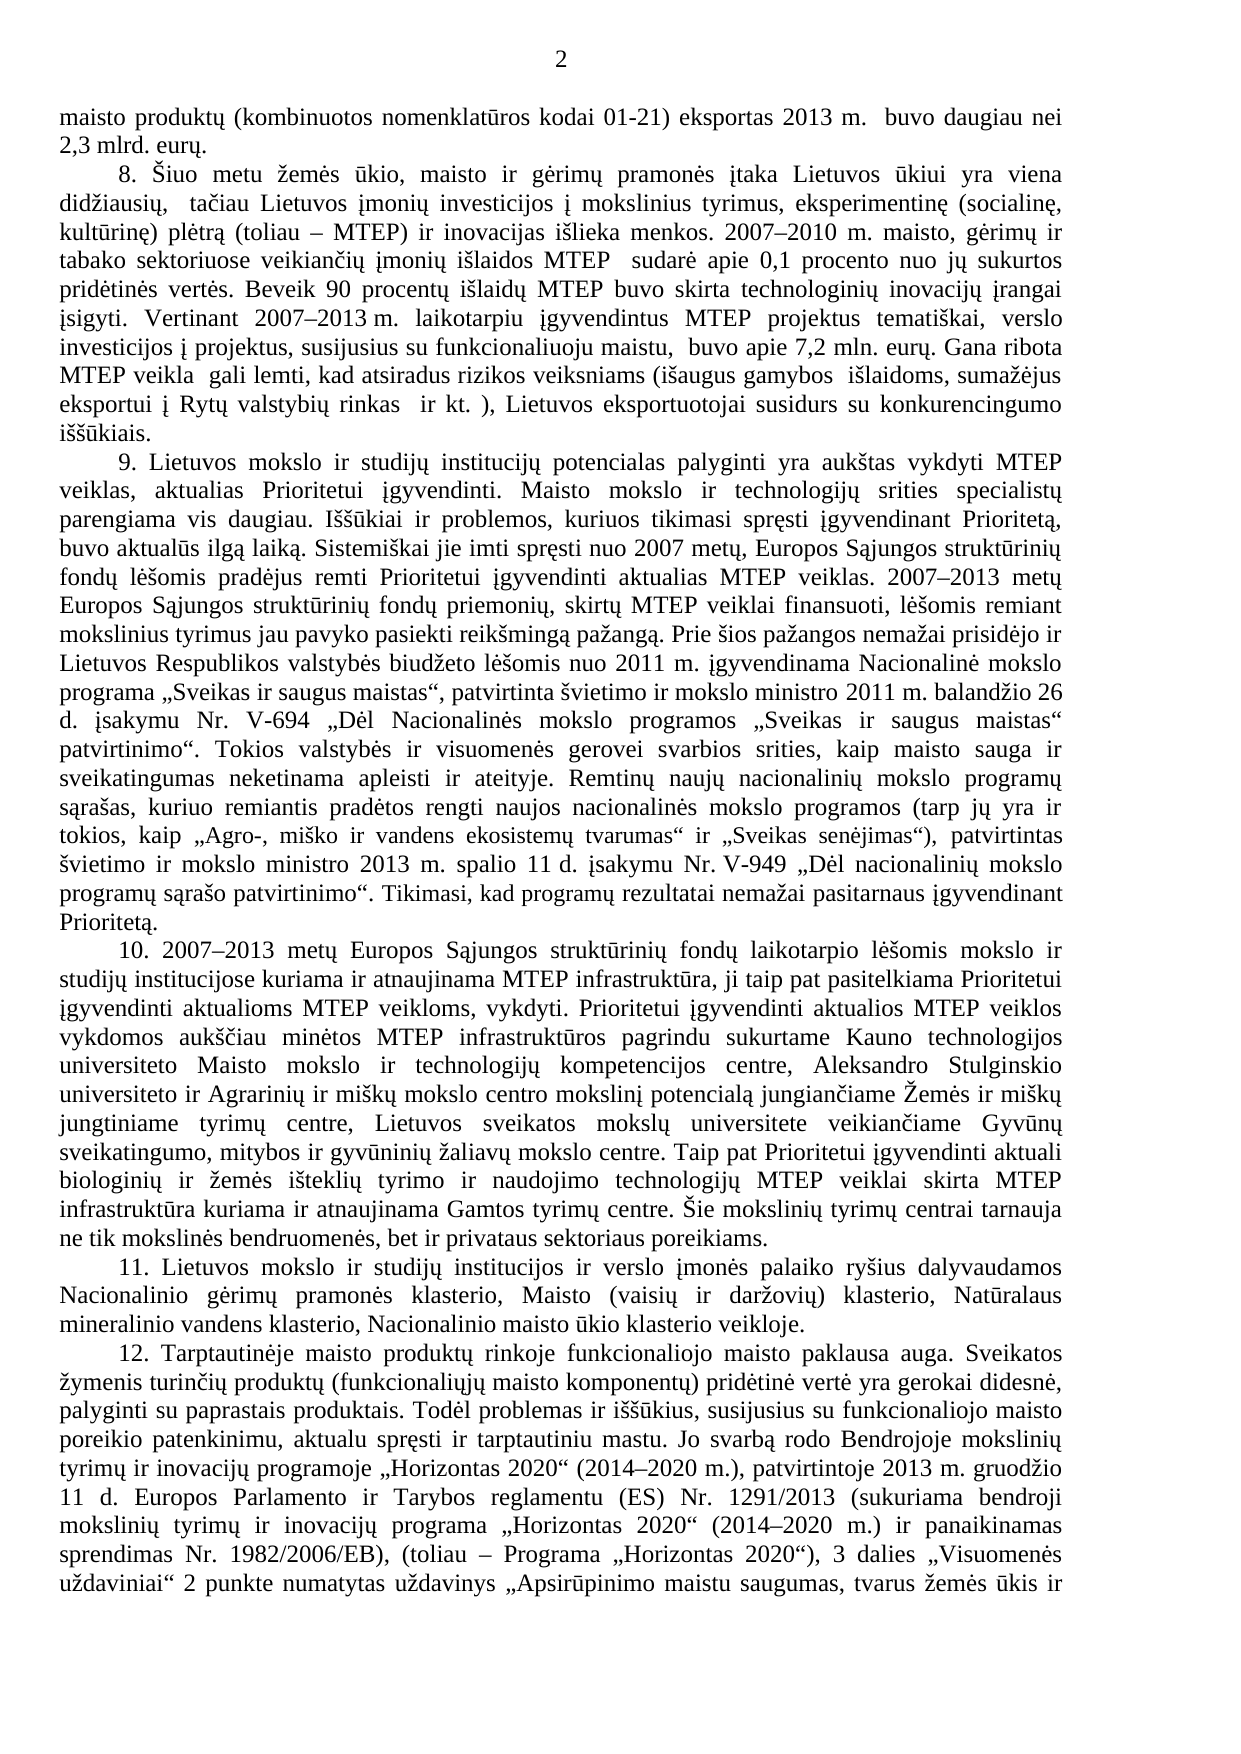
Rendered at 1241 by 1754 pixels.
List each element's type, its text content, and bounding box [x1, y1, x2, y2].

text 11. Lietuvos mokslo ir studijų institucijos ir verslo įmonės palaiko ryšius dalyvaudamos Nacionalinio gėrimų pramonės klasterio, Maisto (vaisių ir daržovių) klasterio, Natūralaus mineralinio vandens klasterio, Nacionalinio maisto ūkio klasterio veikloje. [59, 1252, 1063, 1338]
text 9. Lietuvos mokslo ir studijų institucijų potencialas palyginti yra aukštas vykdyti MTEP veiklas, aktualias Prioritetui įgyvendinti. Maisto mokslo ir technologijų srities specialistų parengiama vis daugiau. Iššūkiai ir problemos, kuriuos tikimasi spręsti įgyvendinant Prioritetą, buvo aktualūs ilgą laiką. Sistemiškai jie imti spręsti nuo 2007 metų, Europos Sąjungos struktūrinių fondų lėšomis pradėjus remti Prioritetui įgyvendinti aktualias MTEP veiklas. 2007–2013 metų Europos Sąjungos struktūrinių fondų priemonių, skirtų MTEP veiklai finansuoti, lėšomis remiant mokslinius tyrimus jau pavyko pasiekti reikšmingą pažangą. Prie šios pažangos nemažai prisidėjo ir Lietuvos Respublikos valstybės biudžeto lėšomis nuo 2011 m. įgyvendinama Nacionalinė mokslo programa „Sveikas ir saugus maistas“, patvirtinta švietimo ir mokslo ministro 2011 m. balandžio 26 d. įsakymu Nr. V-694 „Dėl Nacionalinės mokslo programos „Sveikas ir saugus maistas“ patvirtinimo“. Tokios valstybės ir visuomenės gerovei svarbios srities, kaip maisto sauga ir sveikatingumas neketinama apleisti ir ateityje. Remtinų naujų nacionalinių mokslo programų sąrašas, kuriuo remiantis pradėtos rengti naujos nacionalinės mokslo programos (tarp jų yra ir tokios, kaip „Agro-, miško ir vandens ekosistemų tvarumas“ ir „Sveikas senėjimas“), patvirtintas švietimo ir mokslo ministro 2013 m. spalio 11 d. įsakymu Nr. V-949 „Dėl nacionalinių mokslo programų sąrašo patvirtinimo“. Tikimasi, kad programų rezultatai nemažai pasitarnaus įgyvendinant Prioritetą. [59, 447, 1063, 936]
text 8. Šiuo metu žemės ūkio, maisto ir gėrimų pramonės įtaka Lietuvos ūkiui yra viena didžiausių, tačiau Lietuvos įmonių investicijos į mokslinius tyrimus, eksperimentinę (socialinę, kultūrinę) plėtrą (toliau – MTEP) ir inovacijas išlieka menkos. 2007–2010 m. maisto, gėrimų ir tabako sektoriuose veikiančių įmonių išlaidos MTEP sudarė apie 0,1 procento nuo jų sukurtos pridėtinės vertės. Beveik 90 procentų išlaidų MTEP buvo skirta technologinių inovacijų įrangai įsigyti. Vertinant 2007–2013 m. laikotarpiu įgyvendintus MTEP projektus tematiškai, verslo investicijos į projektus, susijusius su funkcionaliuoju maistu, buvo apie 7,2 mln. eurų. Gana ribota MTEP veikla gali lemti, kad atsiradus rizikos veiksniams (išaugus gamybos išlaidoms, sumažėjus eksportui į Rytų valstybių rinkas ir kt. ), Lietuvos eksportuotojai susidurs su konkurencingumo iššūkiais. [59, 159, 1063, 447]
text maisto produktų (kombinuotos nomenklatūros kodai 01-21) eksportas 2013 m. buvo daugiau nei 2,3 mlrd. eurų. [59, 102, 1063, 159]
text 10. 2007–2013 metų Europos Sąjungos struktūrinių fondų laikotarpio lėšomis mokslo ir studijų institucijose kuriama ir atnaujinama MTEP infrastruktūra, ji taip pat pasitelkiama Prioritetui įgyvendinti aktualioms MTEP veikloms, vykdyti. Prioritetui įgyvendinti aktualios MTEP veiklos vykdomos aukščiau minėtos MTEP infrastruktūros pagrindu sukurtame Kauno technologijos universiteto Maisto mokslo ir technologijų kompetencijos centre, Aleksandro Stulginskio universiteto ir Agrarinių ir miškų mokslo centro mokslinį potencialą jungiančiame Žemės ir miškų jungtiniame tyrimų centre, Lietuvos sveikatos mokslų universitete veikiančiame Gyvūnų sveikatingumo, mitybos ir gyvūninių žaliavų mokslo centre. Taip pat Prioritetui įgyvendinti aktuali biologinių ir žemės išteklių tyrimo ir naudojimo technologijų MTEP veiklai skirta MTEP infrastruktūra kuriama ir atnaujinama Gamtos tyrimų centre. Šie mokslinių tyrimų centrai tarnauja ne tik mokslinės bendruomenės, bet ir privataus sektoriaus poreikiams. [59, 936, 1063, 1252]
text 12. Tarptautinėje maisto produktų rinkoje funkcionaliojo maisto paklausa auga. Sveikatos žymenis turinčių produktų (funkcionaliųjų maisto komponentų) pridėtinė vertė yra gerokai didesnė, palyginti su paprastais produktais. Todėl problemas ir iššūkius, susijusius su funkcionaliojo maisto poreikio patenkinimu, aktualu spręsti ir tarptautiniu mastu. Jo svarbą rodo Bendrojoje mokslinių tyrimų ir inovacijų programoje „Horizontas 2020“ (2014–2020 m.), patvirtintoje 2013 m. gruodžio 11 d. Europos Parlamento ir Tarybos reglamentu (ES) Nr. 1291/2013 (sukuriama bendroji mokslinių tyrimų ir inovacijų programa „Horizontas 2020“ (2014–2020 m.) ir panaikinamas sprendimas Nr. 1982/2006/EB), (toliau – Programa „Horizontas 2020“), 3 dalies „Visuomenės uždaviniai“ 2 punkte numatytas uždavinys „Apsirūpinimo maistu saugumas, tvarus žemės ūkis ir [59, 1338, 1063, 1597]
